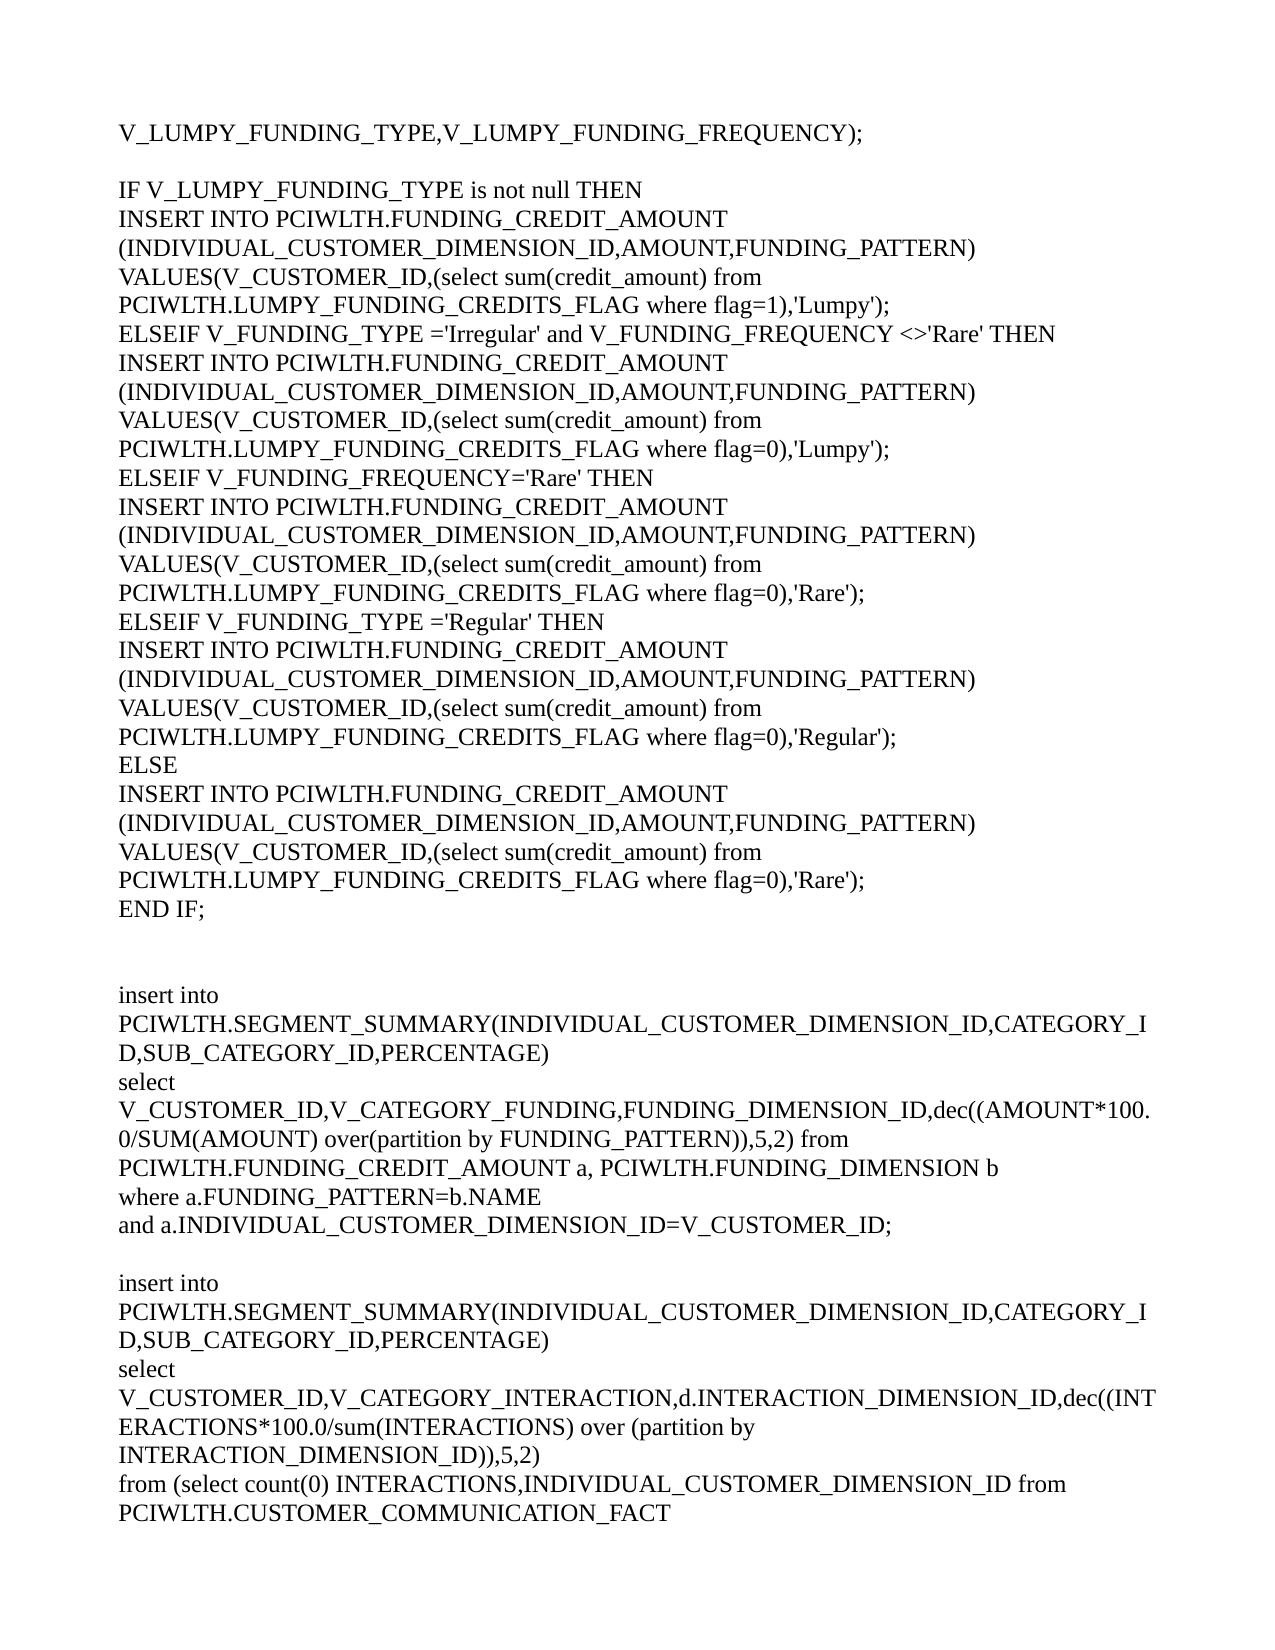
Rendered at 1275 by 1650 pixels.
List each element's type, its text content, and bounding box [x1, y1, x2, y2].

text INSERT INTO PCIWLTH.FUNDING_CREDIT_AMOUNT (INDIVIDUAL_CUSTOMER_DIMENSION_ID,AMOUNT,FUNDING_PATTERN) [118, 492, 1157, 549]
text END IF; [118, 894, 1157, 923]
text ELSEIF V_FUNDING_FREQUENCY='Rare' THEN [118, 463, 1157, 492]
text INSERT INTO PCIWLTH.FUNDING_CREDIT_AMOUNT (INDIVIDUAL_CUSTOMER_DIMENSION_ID,AMOUNT,FUNDING_PATTERN) [118, 204, 1157, 262]
text and a.INDIVIDUAL_CUSTOMER_DIMENSION_ID=V_CUSTOMER_ID; [118, 1211, 1157, 1239]
text select V_CUSTOMER_ID,V_CATEGORY_INTERACTION,d.INTERACTION_DIMENSION_ID,dec((INTERACTIONS*100.0/sum(INTERACTIONS) over (partition by INTERACTION_DIMENSION_ID)),5,2) [118, 1354, 1157, 1469]
text VALUES(V_CUSTOMER_ID,(select sum(credit_amount) from PCIWLTH.LUMPY_FUNDING_CREDITS_FLAG where flag=0),'Rare'); [118, 837, 1157, 894]
text V_LUMPY_FUNDING_TYPE,V_LUMPY_FUNDING_FREQUENCY); [118, 118, 1157, 147]
text INSERT INTO PCIWLTH.FUNDING_CREDIT_AMOUNT (INDIVIDUAL_CUSTOMER_DIMENSION_ID,AMOUNT,FUNDING_PATTERN) [118, 636, 1157, 693]
text VALUES(V_CUSTOMER_ID,(select sum(credit_amount) from PCIWLTH.LUMPY_FUNDING_CREDITS_FLAG where flag=0),'Regular'); [118, 693, 1157, 751]
text select V_CUSTOMER_ID,V_CATEGORY_FUNDING,FUNDING_DIMENSION_ID,dec((AMOUNT*100.0/SUM(AMOUNT) over(partition by FUNDING_PATTERN)),5,2) from PCIWLTH.FUNDING_CREDIT_AMOUNT a, PCIWLTH.FUNDING_DIMENSION b [118, 1067, 1157, 1182]
text IF V_LUMPY_FUNDING_TYPE is not null THEN [118, 176, 1157, 204]
text INSERT INTO PCIWLTH.FUNDING_CREDIT_AMOUNT (INDIVIDUAL_CUSTOMER_DIMENSION_ID,AMOUNT,FUNDING_PATTERN) [118, 348, 1157, 406]
text INSERT INTO PCIWLTH.FUNDING_CREDIT_AMOUNT (INDIVIDUAL_CUSTOMER_DIMENSION_ID,AMOUNT,FUNDING_PATTERN) [118, 779, 1157, 837]
text from (select count(0) INTERACTIONS,INDIVIDUAL_CUSTOMER_DIMENSION_ID from PCIWLTH.CUSTOMER_COMMUNICATION_FACT [118, 1469, 1157, 1527]
text ELSE [118, 751, 1157, 779]
text ELSEIF V_FUNDING_TYPE ='Irregular' and V_FUNDING_FREQUENCY <>'Rare' THEN [118, 319, 1157, 348]
text where a.FUNDING_PATTERN=b.NAME [118, 1182, 1157, 1211]
text ELSEIF V_FUNDING_TYPE ='Regular' THEN [118, 607, 1157, 636]
text VALUES(V_CUSTOMER_ID,(select sum(credit_amount) from PCIWLTH.LUMPY_FUNDING_CREDITS_FLAG where flag=1),'Lumpy'); [118, 262, 1157, 319]
text VALUES(V_CUSTOMER_ID,(select sum(credit_amount) from PCIWLTH.LUMPY_FUNDING_CREDITS_FLAG where flag=0),'Rare'); [118, 549, 1157, 607]
text insert into PCIWLTH.SEGMENT_SUMMARY(INDIVIDUAL_CUSTOMER_DIMENSION_ID,CATEGORY_ID,SUB_CATEGORY_ID,PERCENTAGE) [118, 1268, 1157, 1354]
text VALUES(V_CUSTOMER_ID,(select sum(credit_amount) from PCIWLTH.LUMPY_FUNDING_CREDITS_FLAG where flag=0),'Lumpy'); [118, 406, 1157, 463]
text insert into PCIWLTH.SEGMENT_SUMMARY(INDIVIDUAL_CUSTOMER_DIMENSION_ID,CATEGORY_ID,SUB_CATEGORY_ID,PERCENTAGE) [118, 981, 1157, 1067]
